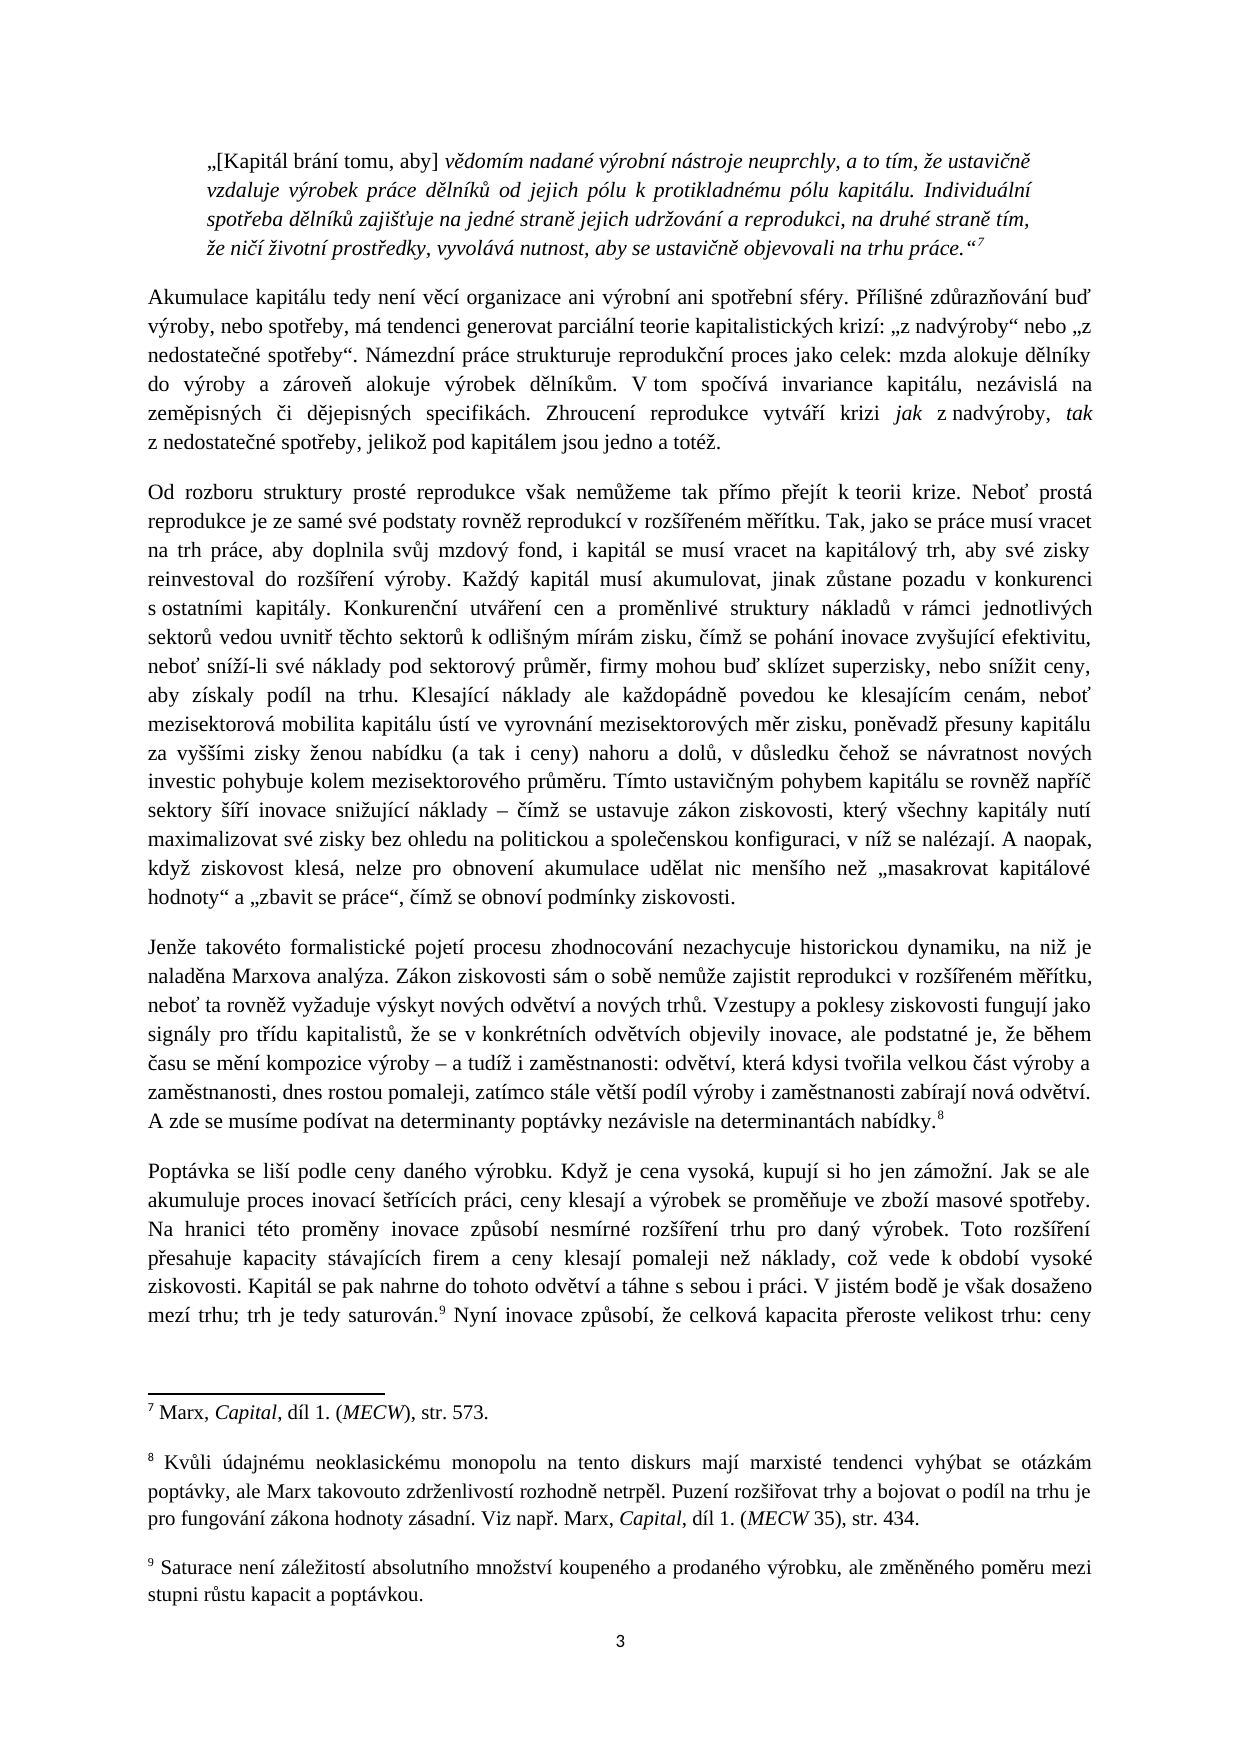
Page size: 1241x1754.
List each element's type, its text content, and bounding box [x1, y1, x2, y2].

text Akumulace kapitálu tedy není věcí organizace ani výrobní ani spotřební sféry. Přílišné zdůrazňování buď výroby, nebo spotřeby, má tendenci generovat parciální teorie kapitalistických krizí: „z nadvýroby“ nebo „z nedostatečné spotřeby“. Námezdní práce strukturuje reprodukční proces jako celek: mzda alokuje dělníky do výroby a zároveň alokuje výrobek dělníkům. V tom spočívá invariance kapitálu, nezávislá na zeměpisných či dějepisných specifikách. Zhroucení reprodukce vytváří krizi jak z nadvýroby, tak z nedostatečné spotřeby, jelikož pod kapitálem jsou jedno a totéž. [148, 284, 1092, 454]
text Saturace není záležitostí absolutního množství koupeného a prodaného výrobku, ale změněného poměru mezi stupni růstu kapacit a poptávkou. [148, 1554, 1092, 1606]
text „[Kapitál brání tomu, aby] vědomím nadané výrobní nástroje neuprchly, a to tím, že ustavičně vzdaluje výrobek práce dělníků od jejich pólu k protikladnému pólu kapitálu. Individuální spotřeba dělníků zajišťuje na jedné straně jejich udržování a reprodukci, na druhé straně tím, že ničí životní prostředky, vyvolává nutnost, aby se ustavičně objevovali na trhu práce.“ [207, 148, 1033, 260]
text Marx, Capital, díl 1. (MECW), str. 573. [148, 1399, 1092, 1425]
text Od rozboru struktury prosté reprodukce však nemůžeme tak přímo přejít k teorii krize. Neboť prostá reprodukce je ze samé své podstaty rovněž reprodukcí v rozšířeném měřítku. Tak, jako se práce musí vracet na trh práce, aby doplnila svůj mzdový fond, i kapitál se musí vracet na kapitálový trh, aby své zisky reinvestoval do rozšíření výroby. Každý kapitál musí akumulovat, jinak zůstane pozadu v konkurenci s ostatními kapitály. Konkurenční utváření cen a proměnlivé struktury nákladů v rámci jednotlivých sektorů vedou uvnitř těchto sektorů k odlišným mírám zisku, čímž se pohání inovace zvyšující efektivitu, neboť sníží-li své náklady pod sektorový průměr, firmy mohou buď sklízet superzisky, nebo snížit ceny, aby získaly podíl na trhu. Klesající náklady ale každopádně povedou ke klesajícím cenám, neboť mezisektorová mobilita kapitálu ústí ve vyrovnání mezisektorových měr zisku, poněvadž přesuny kapitálu za vyššími zisky ženou nabídku (a tak i ceny) nahoru a dolů, v důsledku čehož se návratnost nových investic pohybuje kolem mezisektorového průměru. Tímto ustavičným pohybem kapitálu se rovněž napříč sektory šíří inovace snižující náklady – čímž se ustavuje zákon ziskovosti, který všechny kapitály nutí maximalizovat své zisky bez ohledu na politickou a společenskou konfiguraci, v níž se nalézají. A naopak, když ziskovost klesá, nelze pro obnovení akumulace udělat nic menšího než „masakrovat kapitálové hodnoty“ a „zbavit se práce“, čímž se obnoví podmínky ziskovosti. [148, 479, 1092, 909]
text Jenže takovéto formalistické pojetí procesu zhodnocování nezachycuje historickou dynamiku, na niž je naladěna Marxova analýza. Zákon ziskovosti sám o sobě nemůže zajistit reprodukci v rozšířeném měřítku, neboť ta rovněž vyžaduje výskyt nových odvětví a nových trhů. Vzestupy a poklesy ziskovosti fungují jako signály pro třídu kapitalistů, že se v konkrétních odvětvích objevily inovace, ale podstatné je, že během času se mění kompozice výroby – a tudíž i zaměstnanosti: odvětví, která kdysi tvořila velkou část výroby a zaměstnanosti, dnes rostou pomaleji, zatímco stále větší podíl výroby i zaměstnanosti zabírají nová odvětví. A zde se musíme podívat na determinanty poptávky nezávisle na determinantách nabídky. [148, 934, 1092, 1133]
text Kvůli údajnému neoklasickému monopolu na tento diskurs mají marxisté tendenci vyhýbat se otázkám poptávky, ale Marx takovouto zdrženlivostí rozhodně netrpěl. Puzení rozšiřovat trhy a bojovat o podíl na trhu je pro fungování zákona hodnoty zásadní. Viz např. Marx, Capital, díl 1. (MECW 35), str. 434. [148, 1449, 1092, 1530]
text Poptávka se liší podle ceny daného výrobku. Když je cena vysoká, kupují si ho jen zámožní. Jak se ale akumuluje proces inovací šetřících práci, ceny klesají a výrobek se proměňuje ve zboží masové spotřeby. Na hranici této proměny inovace způsobí nesmírné rozšíření trhu pro daný výrobek. Toto rozšíření přesahuje kapacity stávajících firem a ceny klesají pomaleji než náklady, což vede k období vysoké ziskovosti. Kapitál se pak nahrne do tohoto odvětví a táhne s sebou i práci. V jistém bodě je však dosaženo mezí trhu; trh je tedy saturován. Nyní inovace způsobí, že celková kapacita přeroste velikost trhu: ceny [148, 1158, 1092, 1328]
